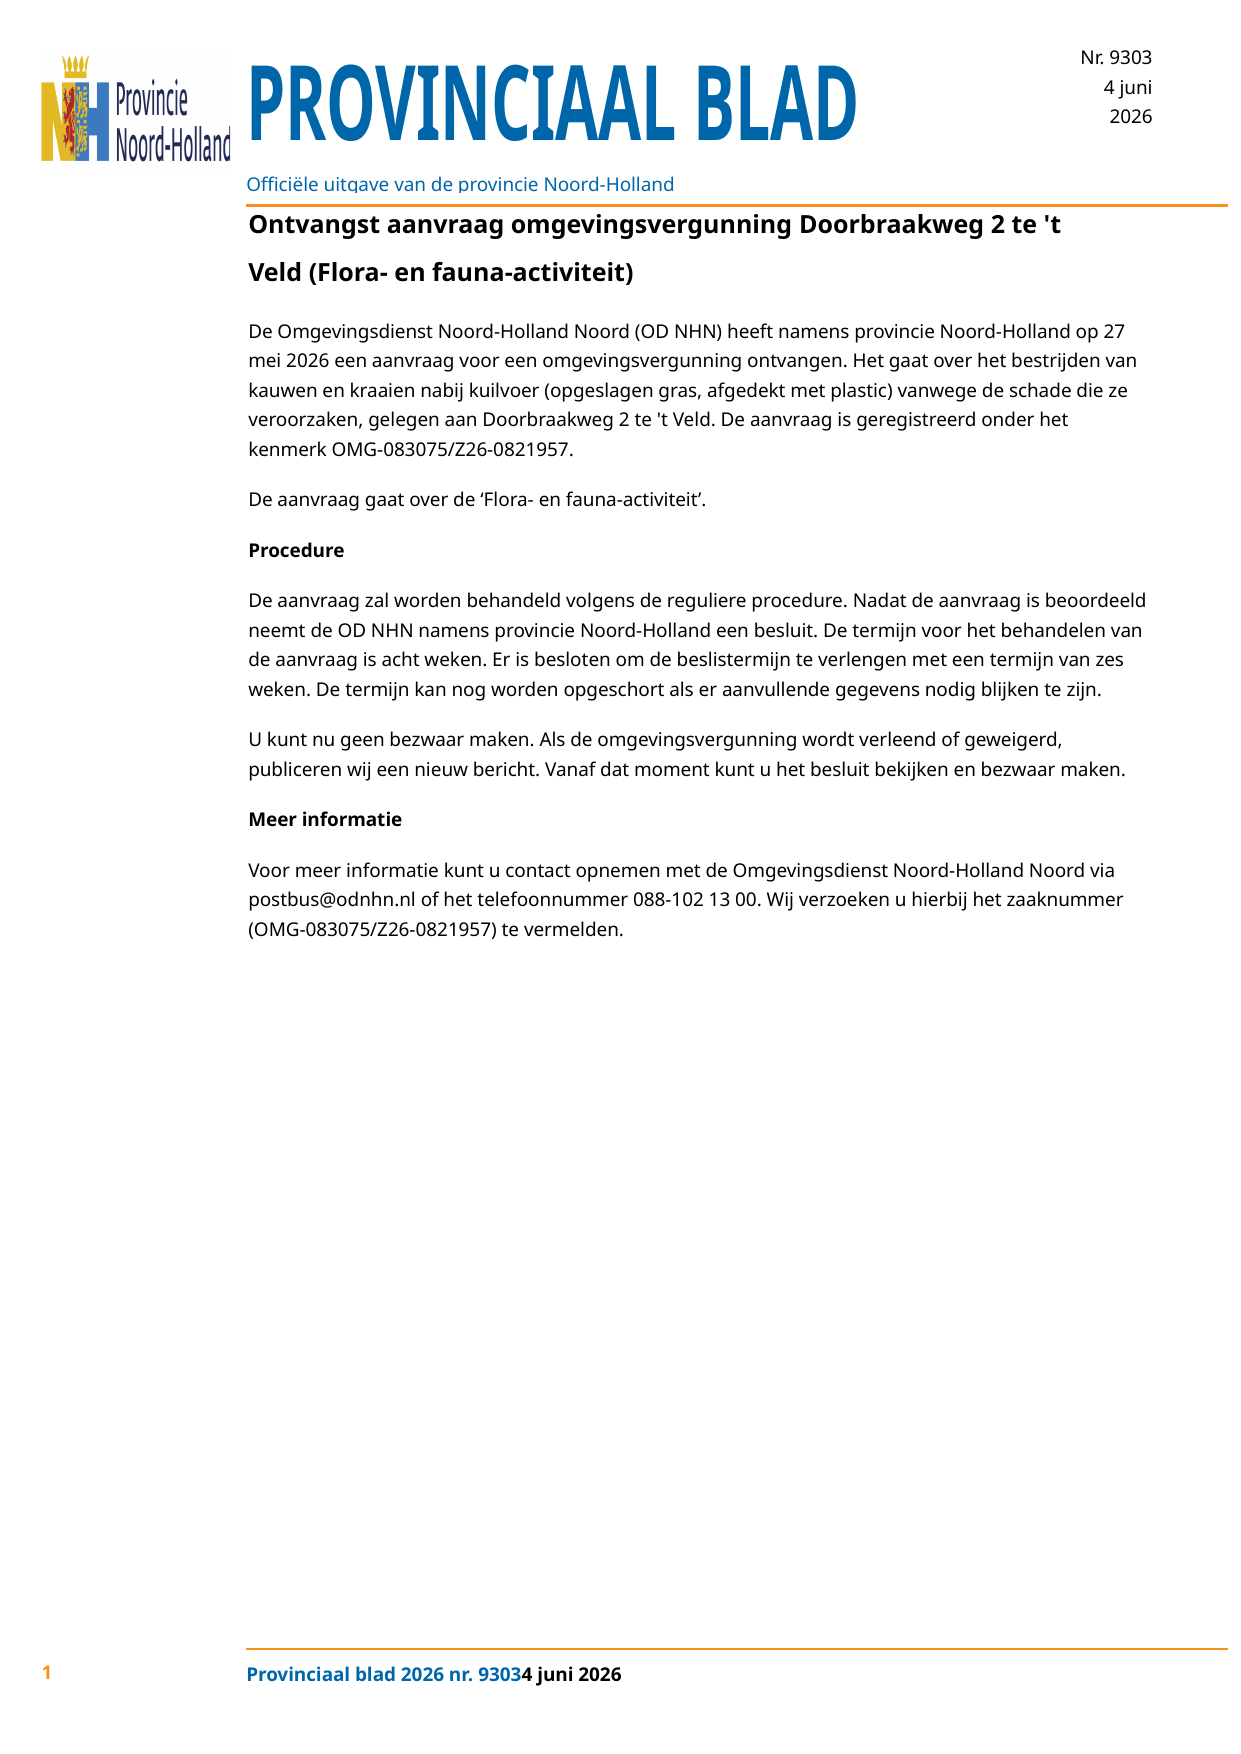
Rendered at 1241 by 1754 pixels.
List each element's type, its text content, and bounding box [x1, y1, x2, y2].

text U kunt nu geen bezwaar maken. Als de omgevingsvergunning wordt verleend of geweigerd, publiceren wij een nieuw bericht. Vanaf dat moment kunt u het besluit bekijken en bezwaar maken. [248, 727, 1152, 782]
text De aanvraag gaat over de ‘Flora- en fauna-activiteit’. [248, 487, 1152, 512]
picture [41, 47, 231, 172]
text Ontvangst aanvraag omgevingsvergunning Doorbraakweg 2 te 't Veld (Flora- en fauna-activiteit) [248, 207, 1152, 288]
text Meer informatie [248, 807, 1152, 832]
text De Omgevingsdienst Noord-Holland Noord (OD NHN) heeft namens provincie Noord-Holland op 27 mei 2026 een aanvraag voor een omgevingsvergunning ontvangen. Het gaat over het bestrijden van kauwen en kraaien nabij kuilvoer (opgeslagen gras, afgedekt met plastic) vanwege de schade die ze veroorzaken, gelegen aan Doorbraakweg 2 te 't Veld. De aanvraag is geregistreerd onder het kenmerk OMG-083075/Z26-0821957. [248, 318, 1152, 462]
text De aanvraag zal worden behandeld volgens de reguliere procedure. Nadat de aanvraag is beoordeeld neemt de OD NHN namens provincie Noord-Holland een besluit. De termijn voor het behandelen van de aanvraag is acht weken. Er is besloten om de beslistermijn te verlengen met een termijn van zes weken. De termijn kan nog worden opgeschort als er aanvullende gegevens nodig blijken te zijn. [248, 587, 1152, 702]
text Procedure [248, 537, 1152, 563]
text Voor meer informatie kunt u contact opnemen met de Omgevingsdienst Noord-Holland Noord via postbus@odnhn.nl of het telefoonnummer 088-102 13 00. Wij verzoeken u hierbij het zaaknummer (OMG-083075/Z26-0821957) te vermelden. [248, 857, 1152, 942]
